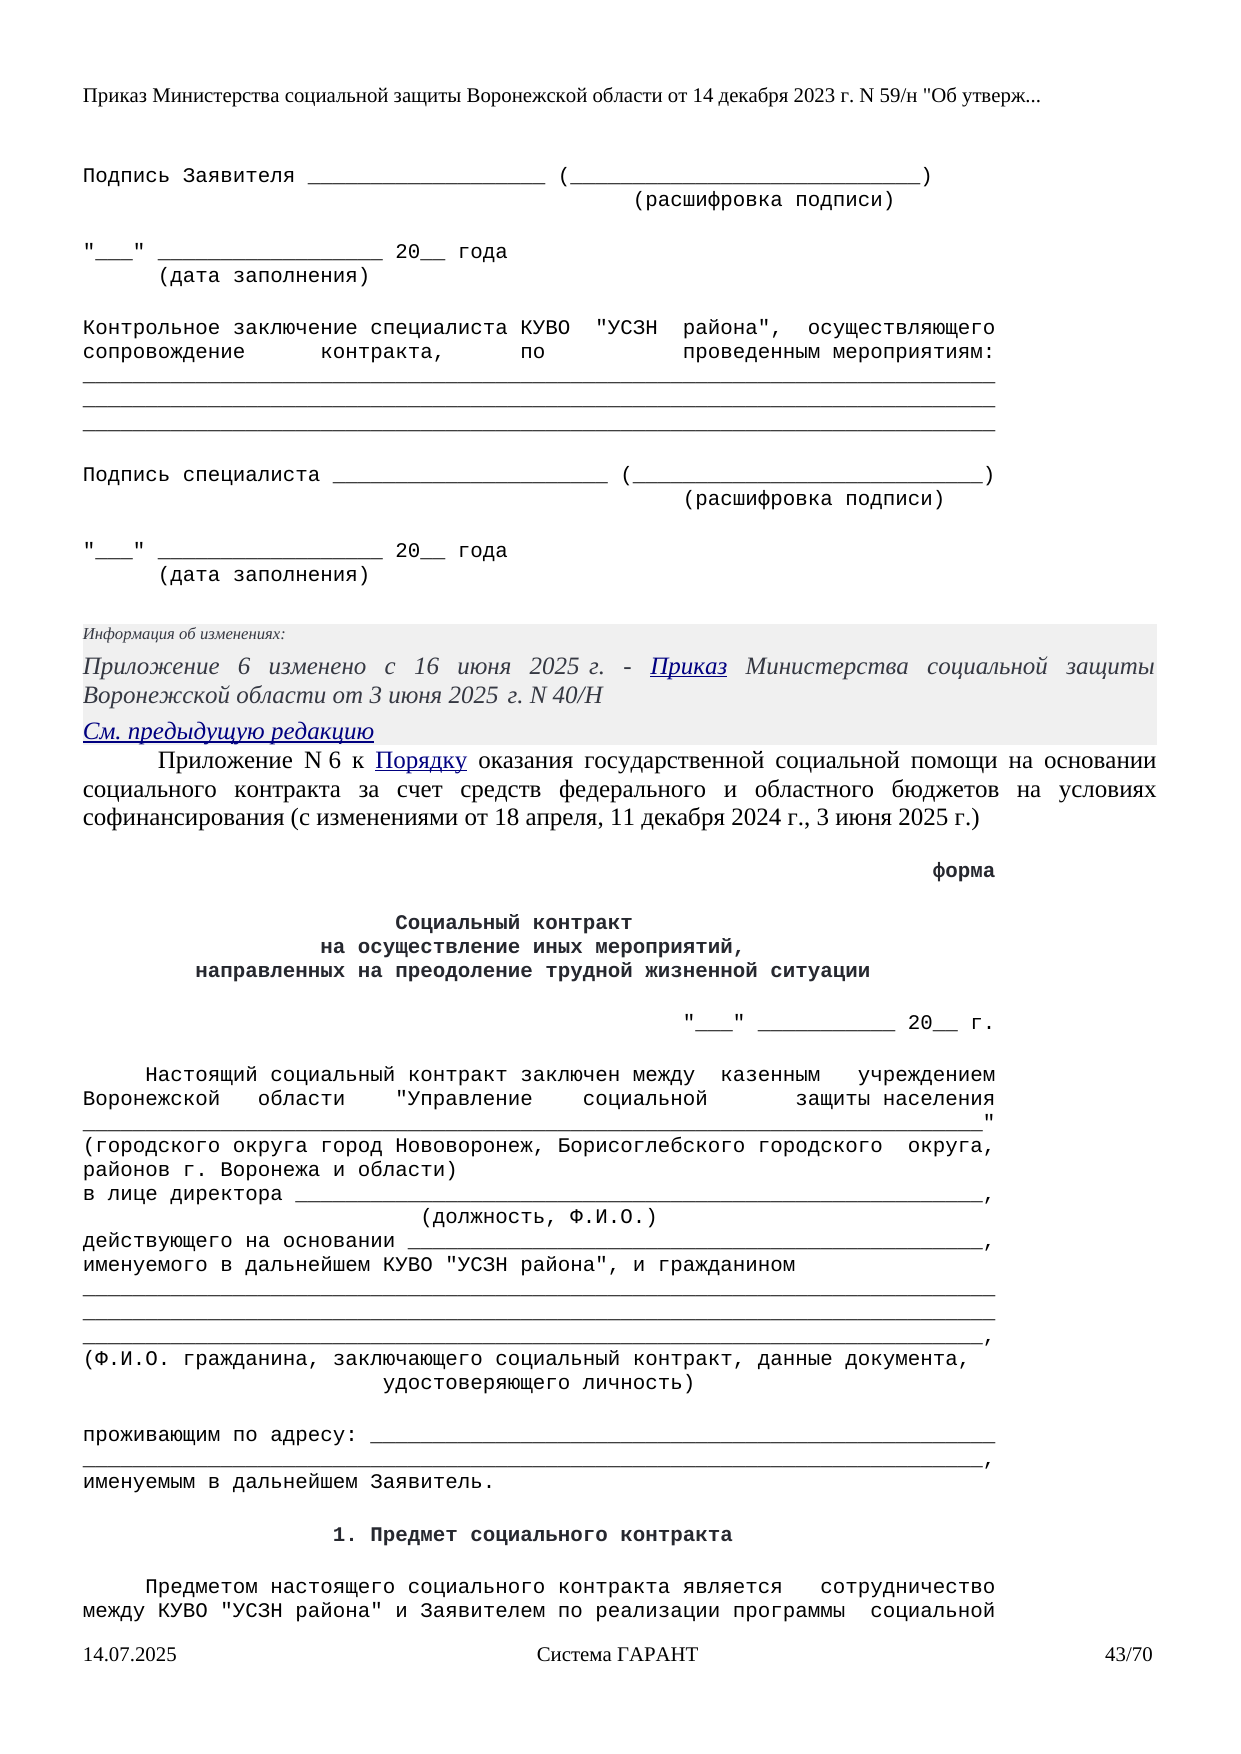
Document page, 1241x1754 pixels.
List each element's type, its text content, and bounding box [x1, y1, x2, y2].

text (дата заполнения) [83, 564, 1157, 587]
text 1. Предмет социального контракта [83, 1524, 1157, 1548]
text (должность, Ф.И.О.) [83, 1206, 1157, 1230]
text "___" ___________ 20__ г. [83, 1012, 1157, 1036]
text именуемым в дальнейшем Заявитель. [83, 1472, 1157, 1495]
text (Ф.И.О. гражданина, заключающего социальный контракт, данные документа, [83, 1348, 1157, 1372]
text _________________________________________________________________________ [83, 1277, 1157, 1301]
text проживающим по адресу: __________________________________________________ [83, 1424, 1157, 1448]
text _________________________________________________________________________ [83, 412, 1157, 435]
text Подпись Заявителя ___________________ (____________________________) [83, 165, 1157, 189]
text именуемого в дальнейшем КУВО "УСЗН района", и гражданином [83, 1254, 1157, 1277]
text Воронежской области "Управление социальной защиты населения [83, 1088, 1157, 1112]
text Приложение N 6 к Порядку оказания государственной социальной помощи на основании социального контракта за счет средств федерального и областного бюджетов на условиях софинансирования (с изменениями от 18 апреля, 11 декабря 2024 г., 3 июня 2025 г.) [83, 745, 1157, 831]
text форма [83, 860, 1157, 884]
text Контрольное заключение специалиста КУВО "УСЗН района", осуществляющего [83, 317, 1157, 341]
text Подпись специалиста ______________________ (____________________________) [83, 464, 1157, 488]
text Информация об изменениях: [287, 624, 1157, 643]
text "___" __________________ 20__ года [83, 241, 1157, 265]
text действующего на основании ______________________________________________, [83, 1230, 1157, 1254]
text (дата заполнения) [83, 265, 1157, 288]
text Приложение 6 изменено с 16 июня 2025 г. - Приказ Министерства социальной защиты Воронежской области от 3 июня 2025 г. N 40/Н [605, 680, 1157, 708]
text _________________________________________________________________________ [83, 364, 1157, 388]
text Настоящий социальный контракт заключен между казенным учреждением [83, 1064, 1157, 1088]
text ________________________________________________________________________, [83, 1324, 1157, 1348]
text См. предыдущую редакцию [377, 716, 1157, 745]
text Социальный контракт [83, 912, 1157, 936]
text _________________________________________________________________________ [83, 1301, 1157, 1324]
text ________________________________________________________________________, [83, 1448, 1157, 1472]
text направленных на преодоление трудной жизненной ситуации [83, 960, 1157, 983]
text на осуществление иных мероприятий, [83, 936, 1157, 960]
text _________________________________________________________________________ [83, 388, 1157, 412]
text ________________________________________________________________________" [83, 1112, 1157, 1135]
text в лице директора _______________________________________________________, [83, 1183, 1157, 1206]
text районов г. Воронежа и области) [83, 1159, 1157, 1183]
text удостоверяющего личность) [83, 1372, 1157, 1396]
text Предметом настоящего социального контракта является сотрудничество [83, 1576, 1157, 1600]
text между КУВО "УСЗН района" и Заявителем по реализации программы социальной [83, 1600, 1157, 1624]
text сопровождение контракта, по проведенным мероприятиям: [83, 341, 1157, 364]
text (расшифровка подписи) [83, 488, 1157, 511]
text (городского округа город Нововоронеж, Борисоглебского городского округа, [83, 1135, 1157, 1159]
text (расшифровка подписи) [83, 189, 1157, 212]
text "___" __________________ 20__ года [83, 540, 1157, 564]
